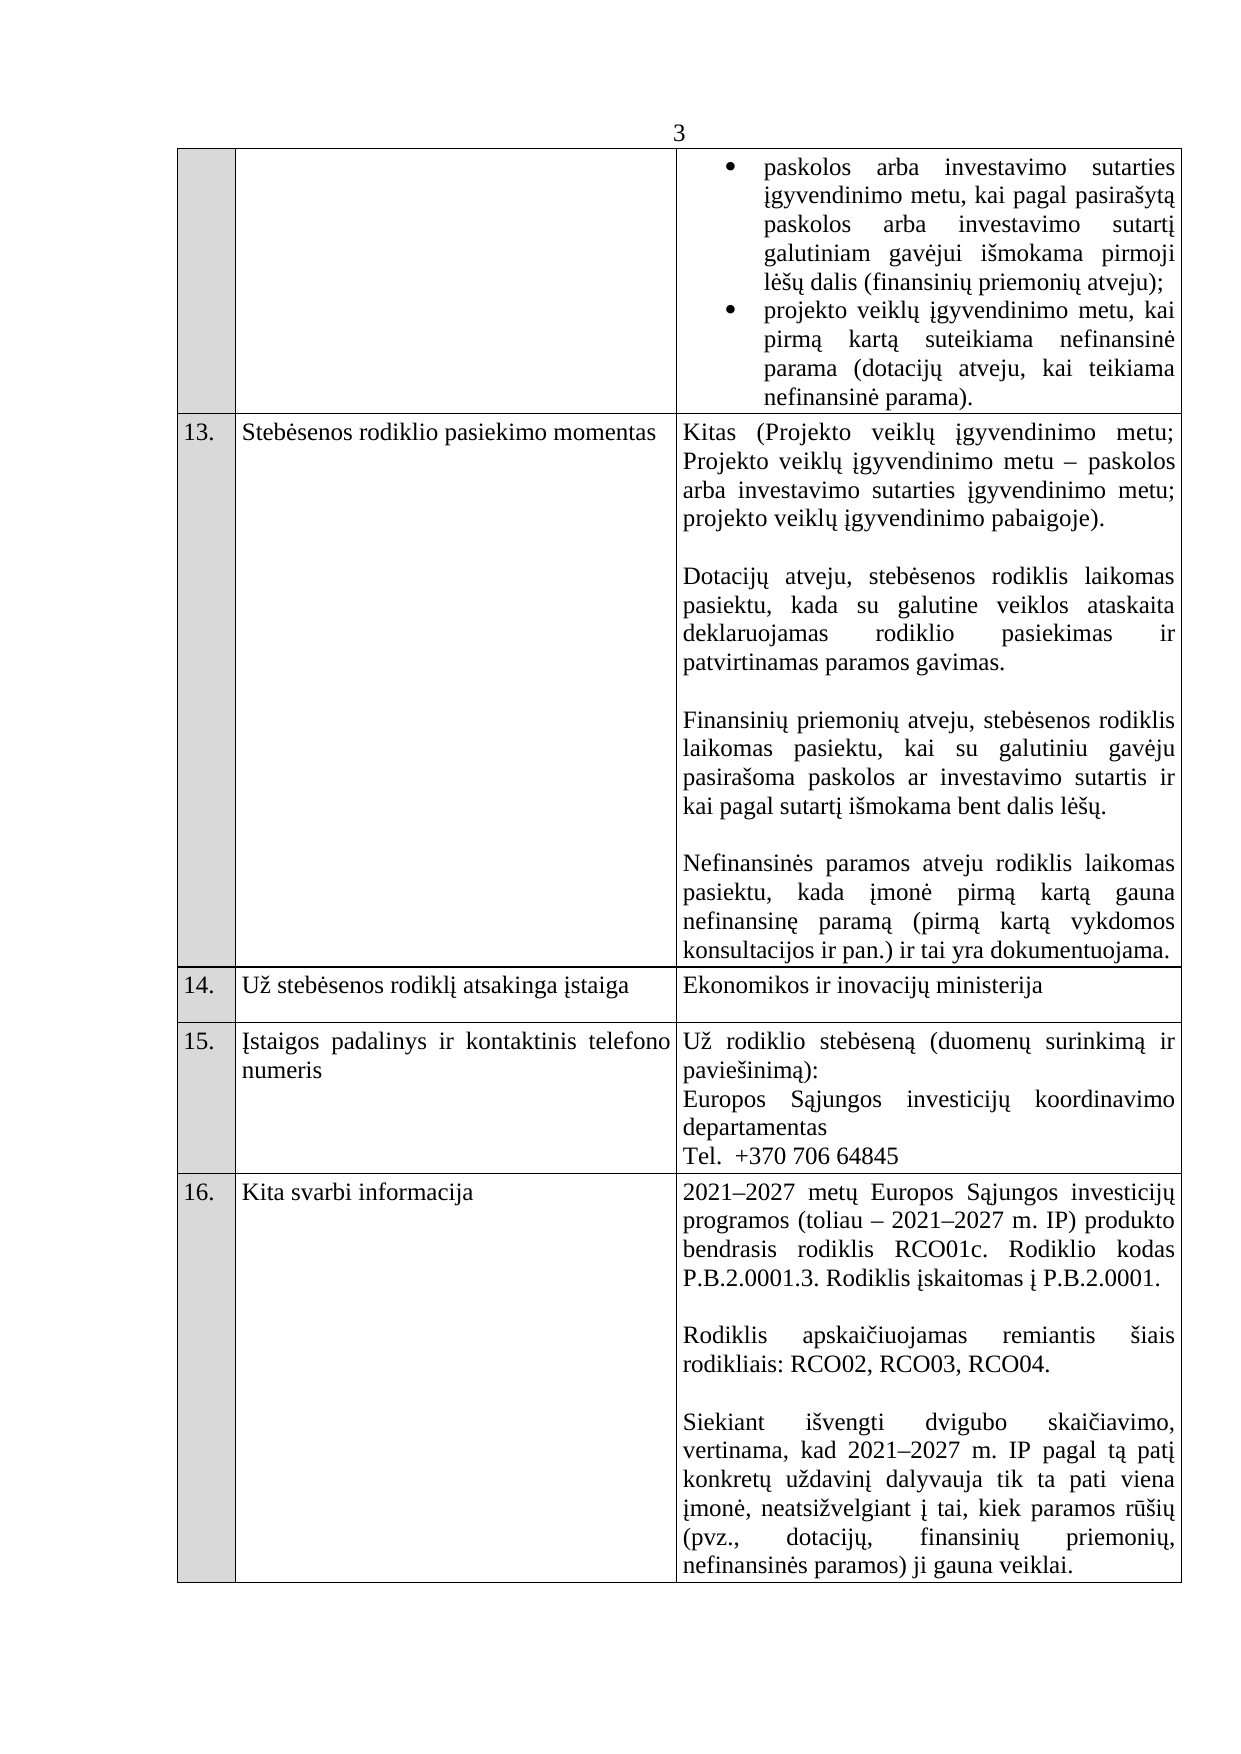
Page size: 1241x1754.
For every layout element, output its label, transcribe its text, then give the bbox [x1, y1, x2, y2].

table_cell Už stebėsenos rodiklį atsakinga įstaiga [236, 968, 676, 1022]
table_cell 15. [178, 1023, 235, 1173]
table_cell 16. [178, 1174, 235, 1582]
table_cell  paskolos arba investavimo sutarties įgyvendinimo metu, kai pagal pasirašytą paskolos arba investavimo sutartį galutiniam gavėjui išmokama pirmoji lėšų dalis (finansinių priemonių atveju);  projekto veiklų įgyvendinimo metu, kai pirmą kartą suteikiama nefinansinė parama (dotacijų atveju, kai teikiama nefinansinė parama). [677, 149, 1181, 413]
table_cell [178, 149, 235, 413]
table_cell Įstaigos padalinys ir kontaktinis telefono numeris [236, 1023, 676, 1173]
table_cell 2021–2027 metų Europos Sąjungos investicijų programos (toliau – 2021–2027 m. IP) produkto bendrasis rodiklis RCO01c. Rodiklio kodas P.B.2.0001.3. Rodiklis įskaitomas į P.B.2.0001. Rodiklis apskaičiuojamas remiantis šiais rodikliais: RCO02, RCO03, RCO04. Siekiant išvengti dvigubo skaičiavimo, vertinama, kad 2021–2027 m. IP pagal tą patį konkretų uždavinį dalyvauja tik ta pati viena įmonė, neatsižvelgiant į tai, kiek paramos rūšių (pvz., dotacijų, finansinių priemonių, nefinansinės paramos) ji gauna veiklai. [677, 1174, 1181, 1582]
table_cell 14. [178, 968, 235, 1022]
table_cell 13. [178, 414, 235, 966]
table_cell Kitas (Projekto veiklų įgyvendinimo metu; Projekto veiklų įgyvendinimo metu – paskolos arba investavimo sutarties įgyvendinimo metu; projekto veiklų įgyvendinimo pabaigoje). Dotacijų atveju, stebėsenos rodiklis laikomas pasiektu, kada su galutine veiklos ataskaita deklaruojamas rodiklio pasiekimas ir patvirtinamas paramos gavimas. Finansinių priemonių atveju, stebėsenos rodiklis laikomas pasiektu, kai su galutiniu gavėju pasirašoma paskolos ar investavimo sutartis ir kai pagal sutartį išmokama bent dalis lėšų. Nefinansinės paramos atveju rodiklis laikomas pasiektu, kada įmonė pirmą kartą gauna nefinansinę paramą (pirmą kartą vykdomos konsultacijos ir pan.) ir tai yra dokumentuojama. [677, 414, 1181, 966]
table_cell Ekonomikos ir inovacijų ministerija [677, 968, 1181, 1022]
table_cell [236, 149, 676, 413]
table_cell Stebėsenos rodiklio pasiekimo momentas [236, 414, 676, 966]
table_cell Už rodiklio stebėseną (duomenų surinkimą ir paviešinimą): Europos Sąjungos investicijų koordinavimo departamentas Tel. +370 706 64845 [677, 1023, 1181, 1173]
table_cell Kita svarbi informacija [236, 1174, 676, 1582]
